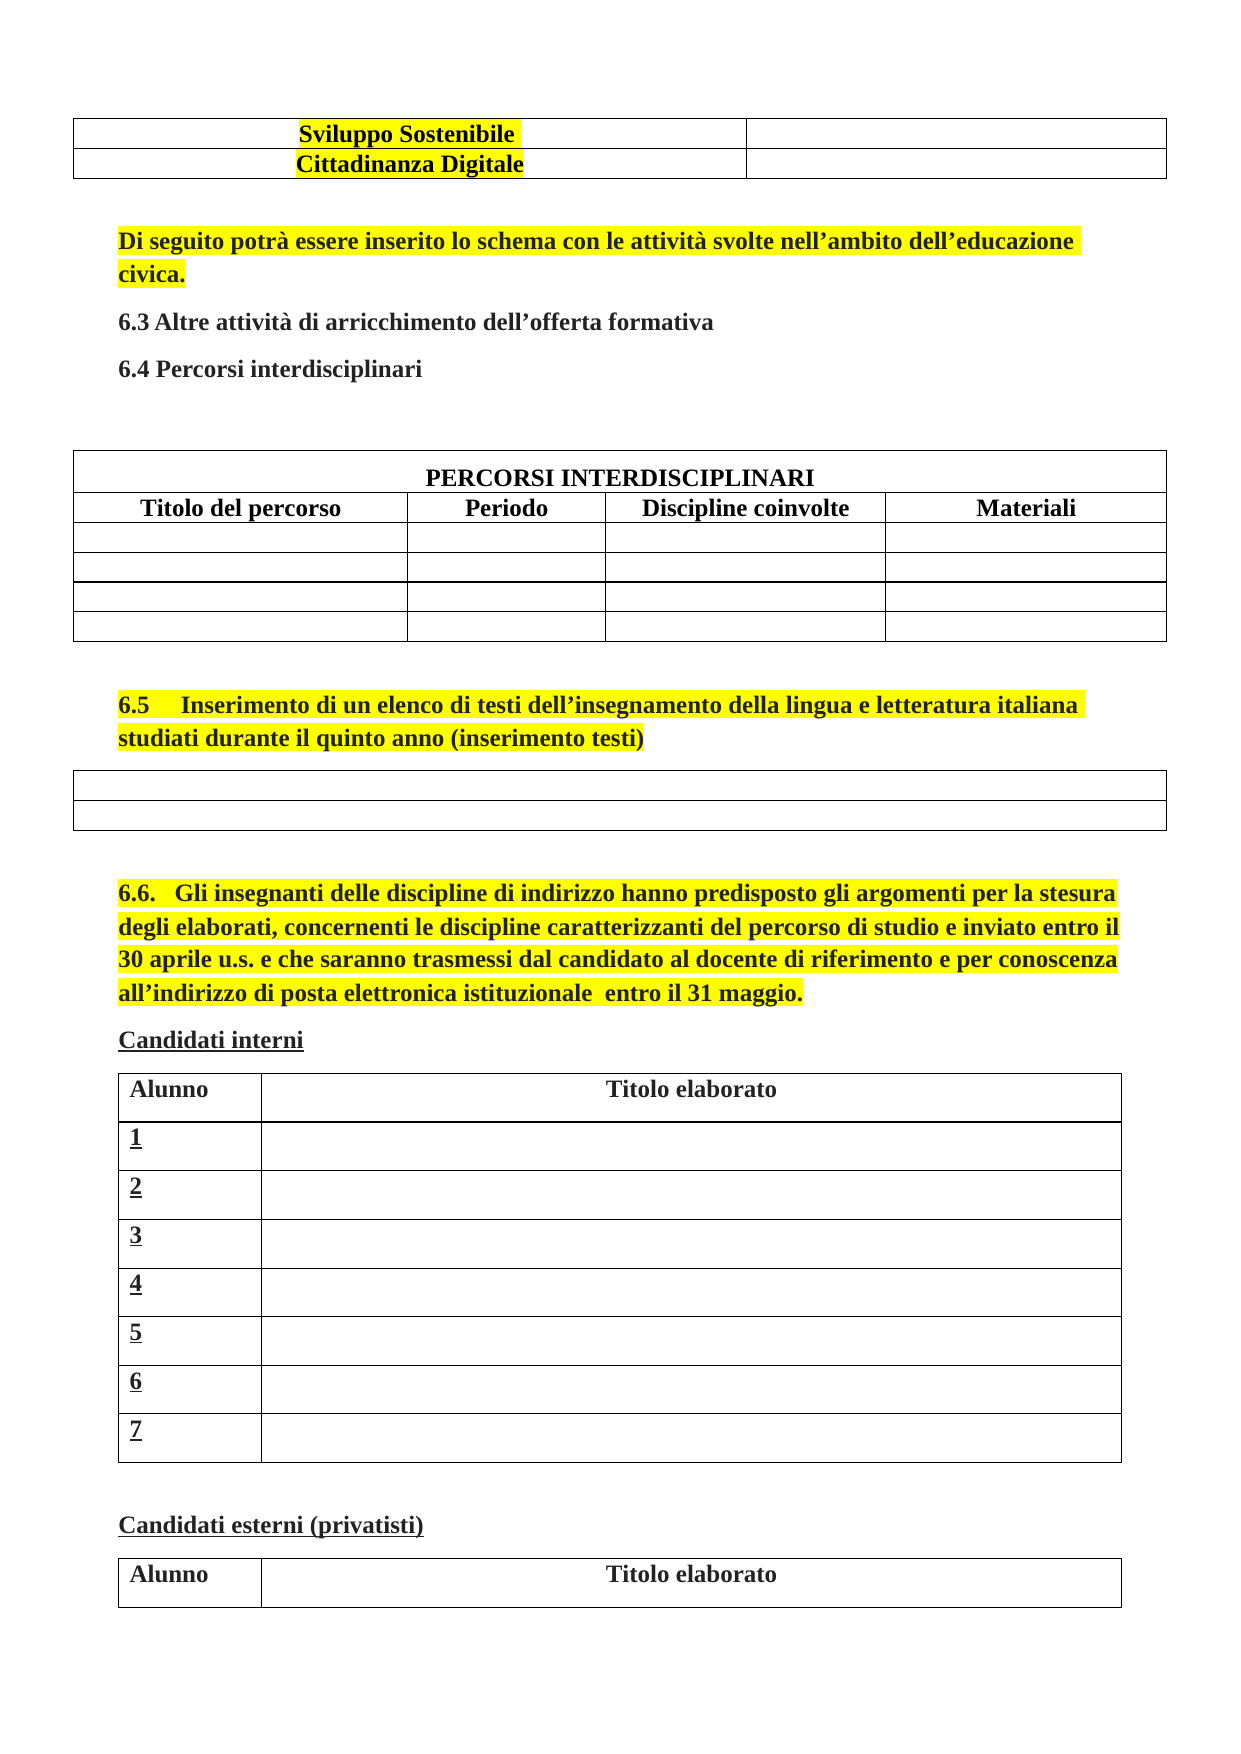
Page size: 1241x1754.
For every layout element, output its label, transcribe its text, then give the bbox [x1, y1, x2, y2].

table_cell [262, 1366, 1121, 1413]
table_cell [74, 553, 407, 581]
table_cell [262, 1171, 1121, 1219]
table_cell 1 [119, 1123, 261, 1170]
table_cell [262, 1317, 1121, 1365]
table_header Titolo elaborato [262, 1074, 1121, 1121]
table_cell Materiali [886, 493, 1166, 522]
table_cell [886, 583, 1166, 611]
table_cell [408, 612, 605, 641]
table_header Titolo elaborato [262, 1559, 1121, 1607]
table_cell [74, 583, 407, 611]
table_cell 3 [119, 1220, 261, 1267]
table_cell [747, 119, 1166, 148]
table_cell [408, 583, 605, 611]
table_header [74, 771, 1166, 800]
table_cell Sviluppo Sostenibile [74, 119, 746, 148]
table_cell [886, 523, 1166, 552]
table_cell [886, 612, 1166, 641]
table_cell [606, 553, 885, 581]
table_header Alunno [119, 1559, 261, 1607]
text 6.3 Altre attività di arricchimento dell’offerta formativa [118, 307, 1122, 336]
table_cell Cittadinanza Digitale [74, 149, 746, 178]
text Di seguito potrà essere inserito lo schema con le attività svolte nell’ambito dell’educazione civica. [118, 226, 1122, 288]
table_cell Periodo [408, 493, 605, 522]
table_cell 6 [119, 1366, 261, 1413]
table_cell [886, 553, 1166, 581]
text Candidati interni [118, 1025, 1122, 1054]
table_cell [747, 149, 1166, 178]
table_header Alunno [119, 1074, 261, 1121]
table_cell Titolo del percorso [74, 493, 407, 522]
table_header PERCORSI INTERDISCIPLINARI [74, 451, 1166, 492]
table_cell [74, 523, 407, 552]
table_cell [408, 523, 605, 552]
table_cell [74, 612, 407, 641]
text Candidati esterni (privatisti) [118, 1511, 1122, 1539]
text 6.5 Inserimento di un elenco di testi dell’insegnamento della lingua e letteratura italiana studiati durante il quinto anno (inserimento testi) [118, 690, 1122, 751]
table_cell [408, 553, 605, 581]
table_cell [606, 583, 885, 611]
table_cell Discipline coinvolte [606, 493, 885, 522]
table_cell 7 [119, 1414, 261, 1462]
table_cell [606, 612, 885, 641]
table_cell [262, 1269, 1121, 1316]
text 6.6. Gli insegnanti delle discipline di indirizzo hanno predisposto gli argomenti per la stesura degli elaborati, concernenti le discipline caratterizzanti del percorso di studio e inviato entro il 30 aprile u.s. e che saranno trasmessi dal candidato al docente di riferimento e per conoscenza all’indirizzo di posta elettronica istituzionale entro il 31 maggio. [118, 878, 1122, 1006]
table_cell [262, 1220, 1121, 1267]
table_cell 4 [119, 1269, 261, 1316]
table_cell [606, 523, 885, 552]
text 6.4 Percorsi interdisciplinari [118, 354, 1122, 383]
table_cell [74, 801, 1166, 830]
table_cell [262, 1414, 1121, 1462]
table_cell 5 [119, 1317, 261, 1365]
table_cell [262, 1123, 1121, 1170]
table_cell 2 [119, 1171, 261, 1219]
